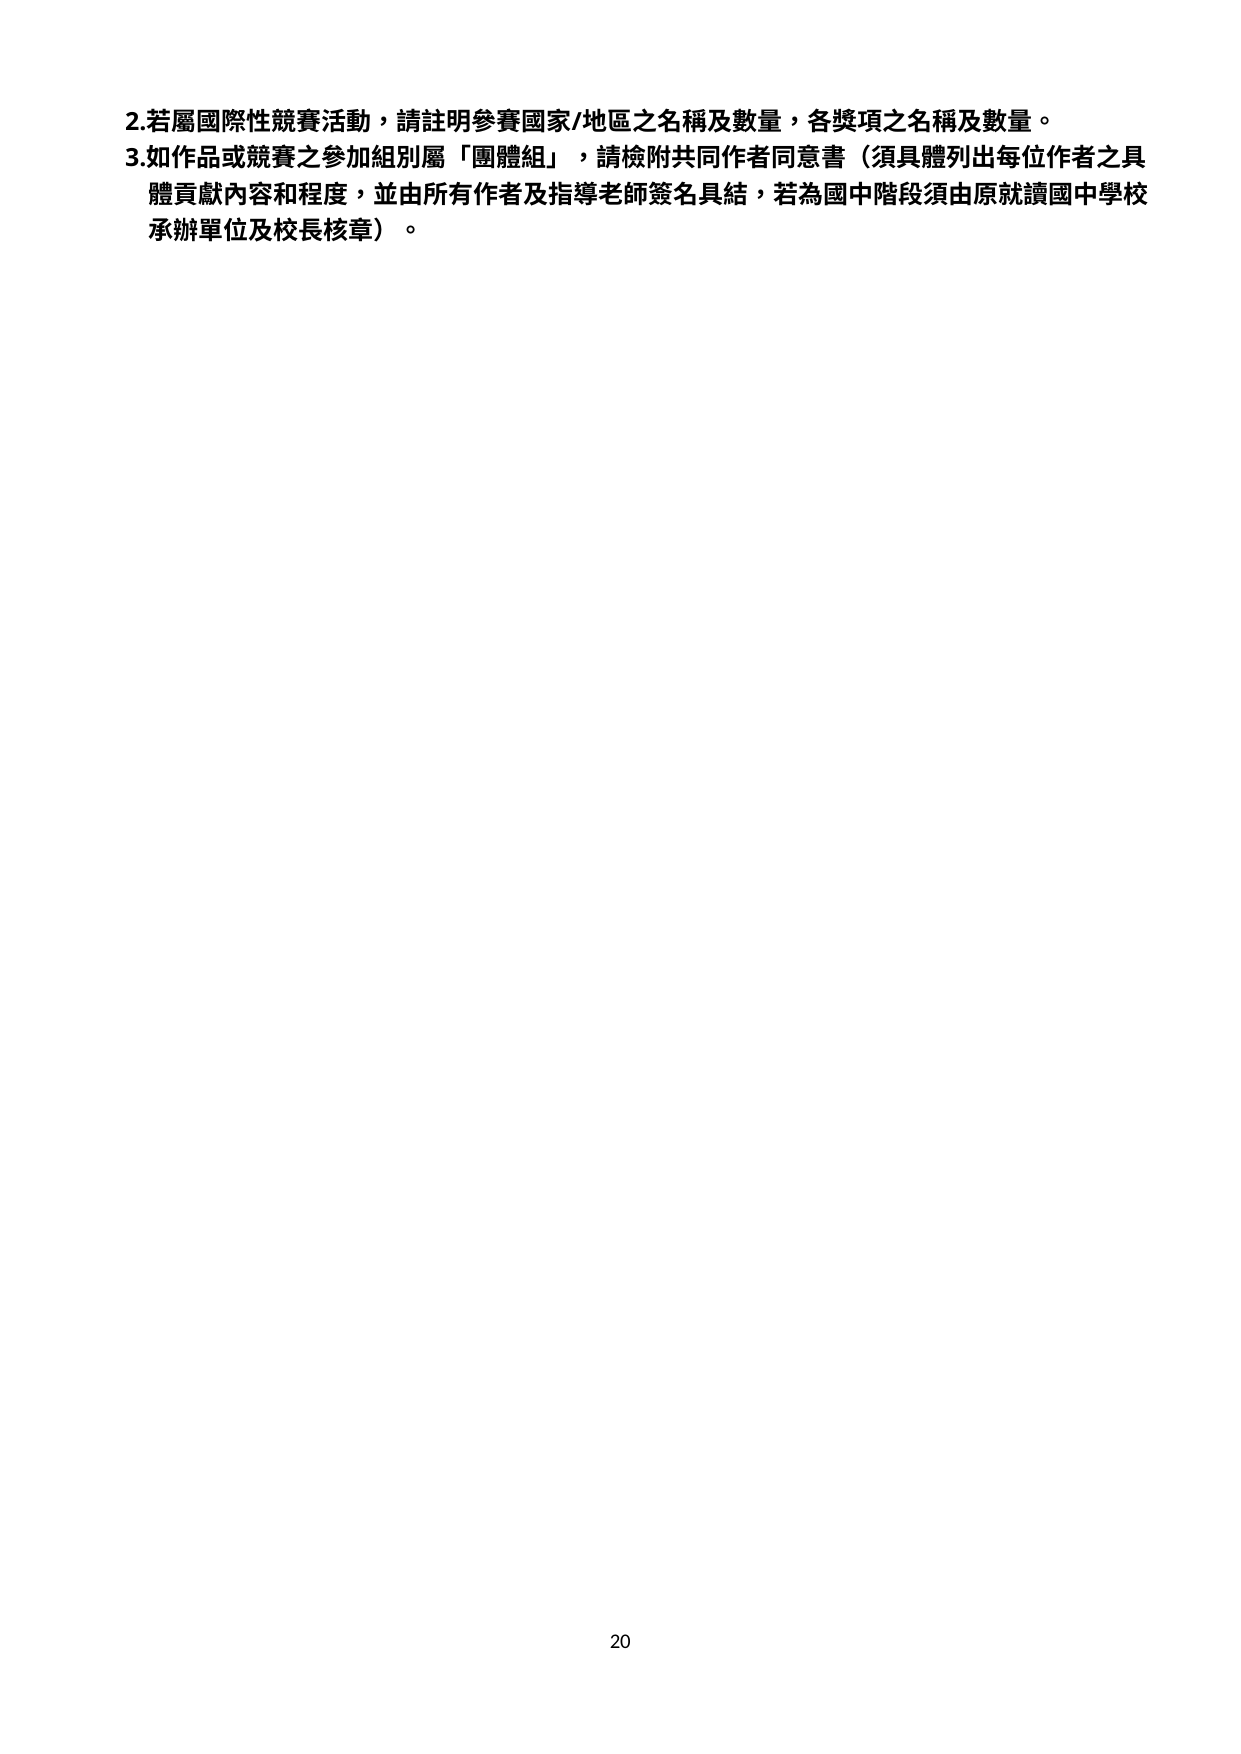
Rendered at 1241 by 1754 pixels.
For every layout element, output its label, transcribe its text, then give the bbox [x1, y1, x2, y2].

text 2.若屬國際性競賽活動，請註明參賽國家/地區之名稱及數量，各獎項之名稱及數量。 [125, 102, 1165, 138]
text 3.如作品或競賽之參加組別屬「團體組」，請檢附共同作者同意書（須具體列出每位作者之具體貢獻內容和程度，並由所有作者及指導老師簽名具結，若為國中階段須由原就讀國中學校承辦單位及校長核章）。 [125, 138, 1165, 247]
